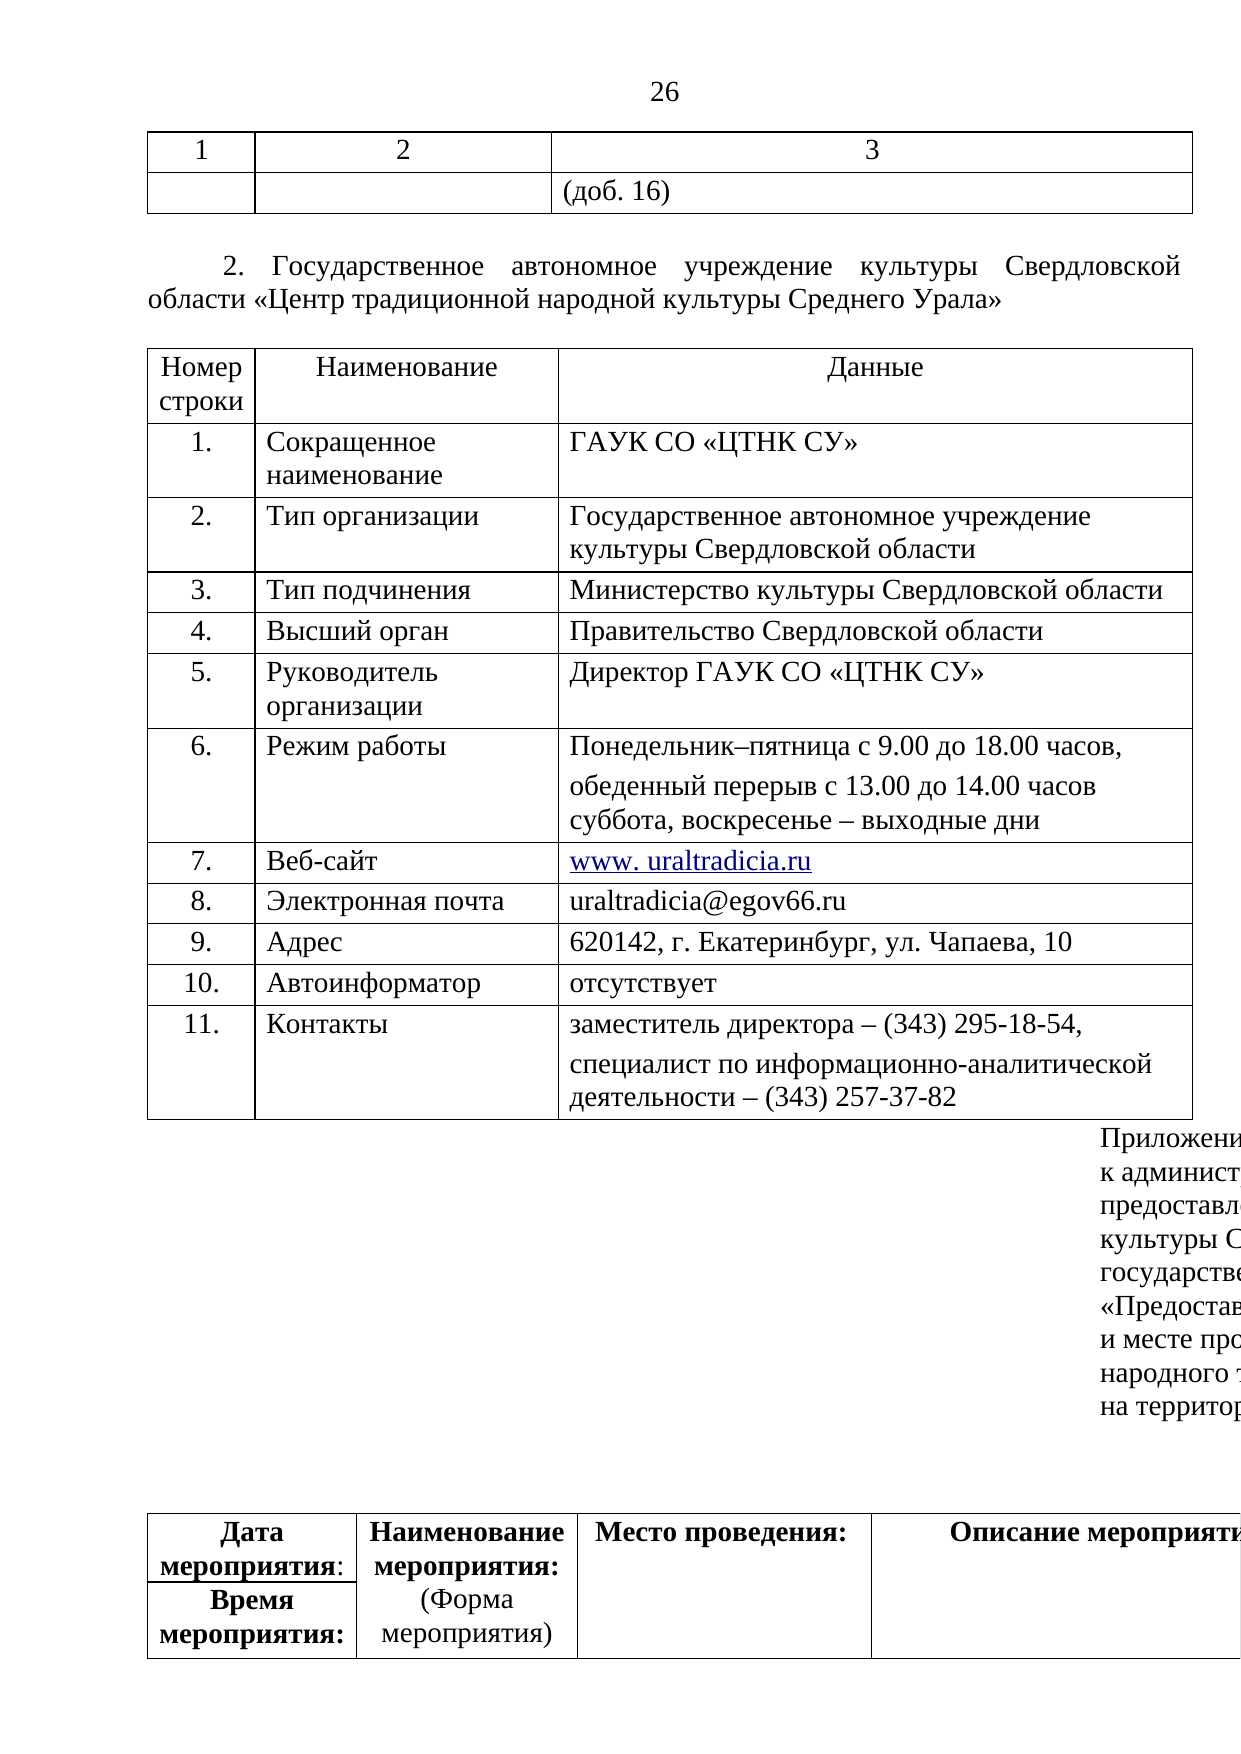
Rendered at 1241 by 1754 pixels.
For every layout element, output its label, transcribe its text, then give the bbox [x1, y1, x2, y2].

table_cell Директор ГАУК СО «ЦТНК СУ» [559, 654, 1192, 727]
table_cell Режим работы [256, 729, 558, 842]
table_cell www. uraltradicia.ru [559, 843, 1192, 882]
text 2. Государственное автономное учреждение культуры Свердловской области «Центр традиционной народной культуры Среднего Урала» [148, 248, 1181, 315]
table_cell Время мероприятия: [148, 1583, 356, 1657]
table_cell [256, 173, 551, 213]
table_cell Понедельник–пятница с 9.00 до 18.00 часов, обеденный перерыв с 13.00 до 14.00 часов суббота, воскресенье – выходные дни [559, 729, 1192, 842]
table_cell Контакты [256, 1006, 558, 1119]
table_header Дата мероприятия: [148, 1514, 356, 1581]
table_cell [148, 173, 254, 213]
table_cell Тип подчинения [256, 573, 558, 612]
table_cell 4. [148, 613, 254, 653]
table_cell 7. [148, 843, 254, 882]
table_header Описание мероприятия [872, 1514, 1240, 1657]
table_cell 620142, г. Екатеринбург, ул. Чапаева, 10 [559, 924, 1192, 964]
table_cell Руководитель организации [256, 654, 558, 727]
table_header Данные [559, 349, 1192, 423]
table_cell отсутствует [559, 965, 1192, 1005]
table_cell Электронная почта [256, 884, 558, 923]
table_header Наименование [256, 349, 558, 423]
table_cell 6. [148, 729, 254, 842]
table_cell Сокращенное наименование [256, 424, 558, 497]
table_cell Автоинформатор [256, 965, 558, 1005]
table_cell Министерство культуры Свердловской области [559, 573, 1192, 612]
table_cell Тип организации [256, 498, 558, 571]
table_cell (доб. 16) [552, 173, 1192, 213]
table_header Наименование мероприятия: (Форма мероприятия) [357, 1514, 577, 1657]
table_header 2 [256, 133, 551, 172]
table_cell заместитель директора – (343) 295-18-54, специалист по информационно-аналитической деятельности – (343) 257-37-82 [559, 1006, 1192, 1119]
table_header 3 [552, 133, 1192, 172]
table_header Приложение № 3 к административному регламенту предоставления Министерством культуры Свердловской области государственной услуги «Предоставление информации о времени и месте проведения ярмарок, выставок народного творчества, ремесел на территории Свердловской области» [1089, 1120, 1240, 1446]
table_cell 11. [148, 1006, 254, 1119]
table_cell Правительство Свердловской области [559, 613, 1192, 653]
table_cell 10. [148, 965, 254, 1005]
table_cell 2. [148, 498, 254, 571]
table_cell 9. [148, 924, 254, 964]
table_cell ГАУК СО «ЦТНК СУ» [559, 424, 1192, 497]
table_header 1 [148, 133, 254, 172]
table_cell 1. [148, 424, 254, 497]
table_cell 8. [148, 884, 254, 923]
table_cell Адрес [256, 924, 558, 964]
table_cell Веб-сайт [256, 843, 558, 882]
table_cell Государственное автономное учреждение культуры Свердловской области [559, 498, 1192, 571]
table_cell 3. [148, 573, 254, 612]
table_header Место проведения: [578, 1514, 871, 1657]
table_cell Высший орган [256, 613, 558, 653]
table_cell uraltradicia@egov66.ru [559, 884, 1192, 923]
table_cell 5. [148, 654, 254, 727]
table_header Номер строки [148, 349, 254, 423]
table_header [148, 1120, 1088, 1446]
